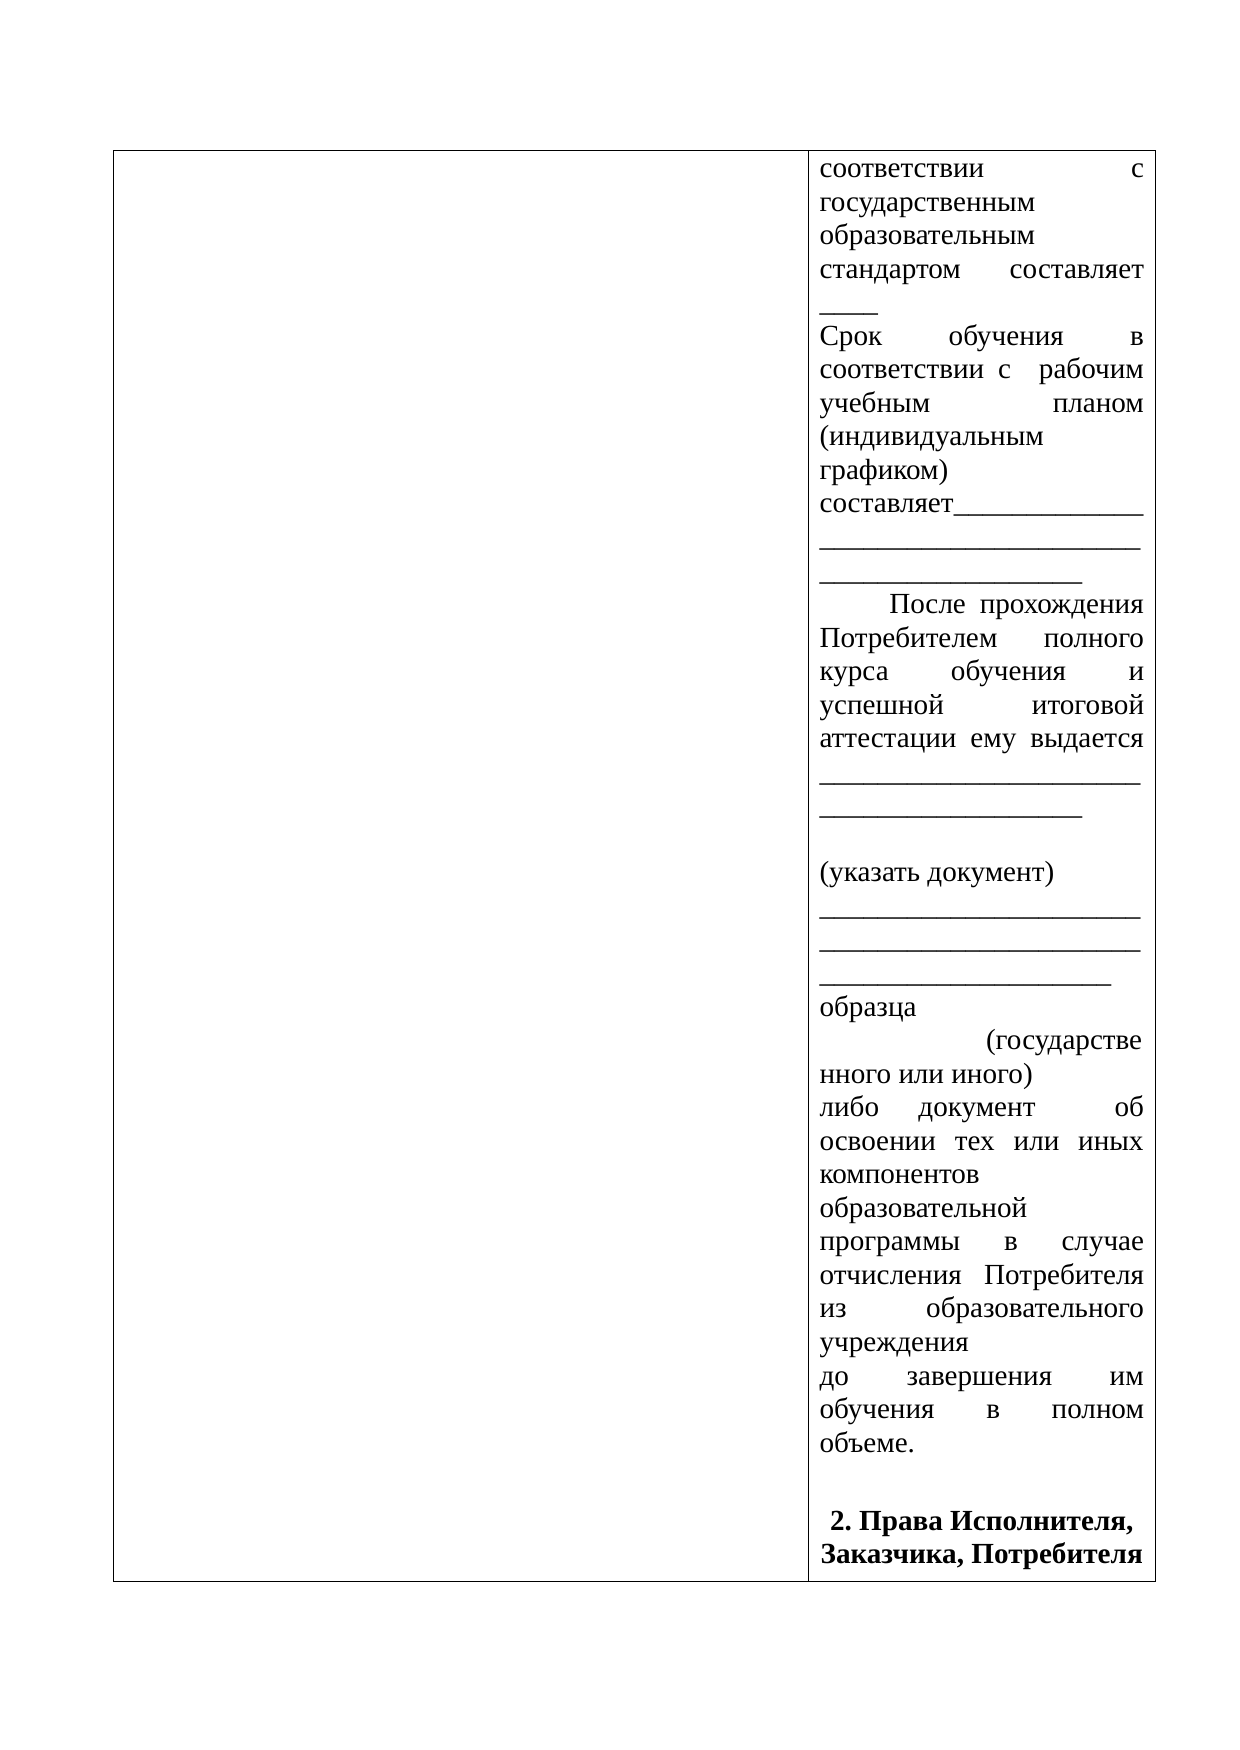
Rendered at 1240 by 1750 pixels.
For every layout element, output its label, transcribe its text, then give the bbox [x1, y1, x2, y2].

table_header [114, 151, 808, 1581]
table_header соответствии с государственным образовательным стандартом составляет ____ Срок обучения в соответствии с рабочим учебным планом (индивидуальным графиком) составляет_____________________________________________________ После прохождения Потребителем полного курса обучения и успешной итоговой аттестации ему выдается ________________________________________ (указать документ) ________________________________________________________________ образца (государственного или иного) либо документ об освоении тех или иных компонентов образовательной программы в случае отчисления Потребителя из образовательного учреждения до завершения им обучения в полном объеме. 2. Права Исполнителя, Заказчика, Потребителя [809, 151, 1155, 1581]
